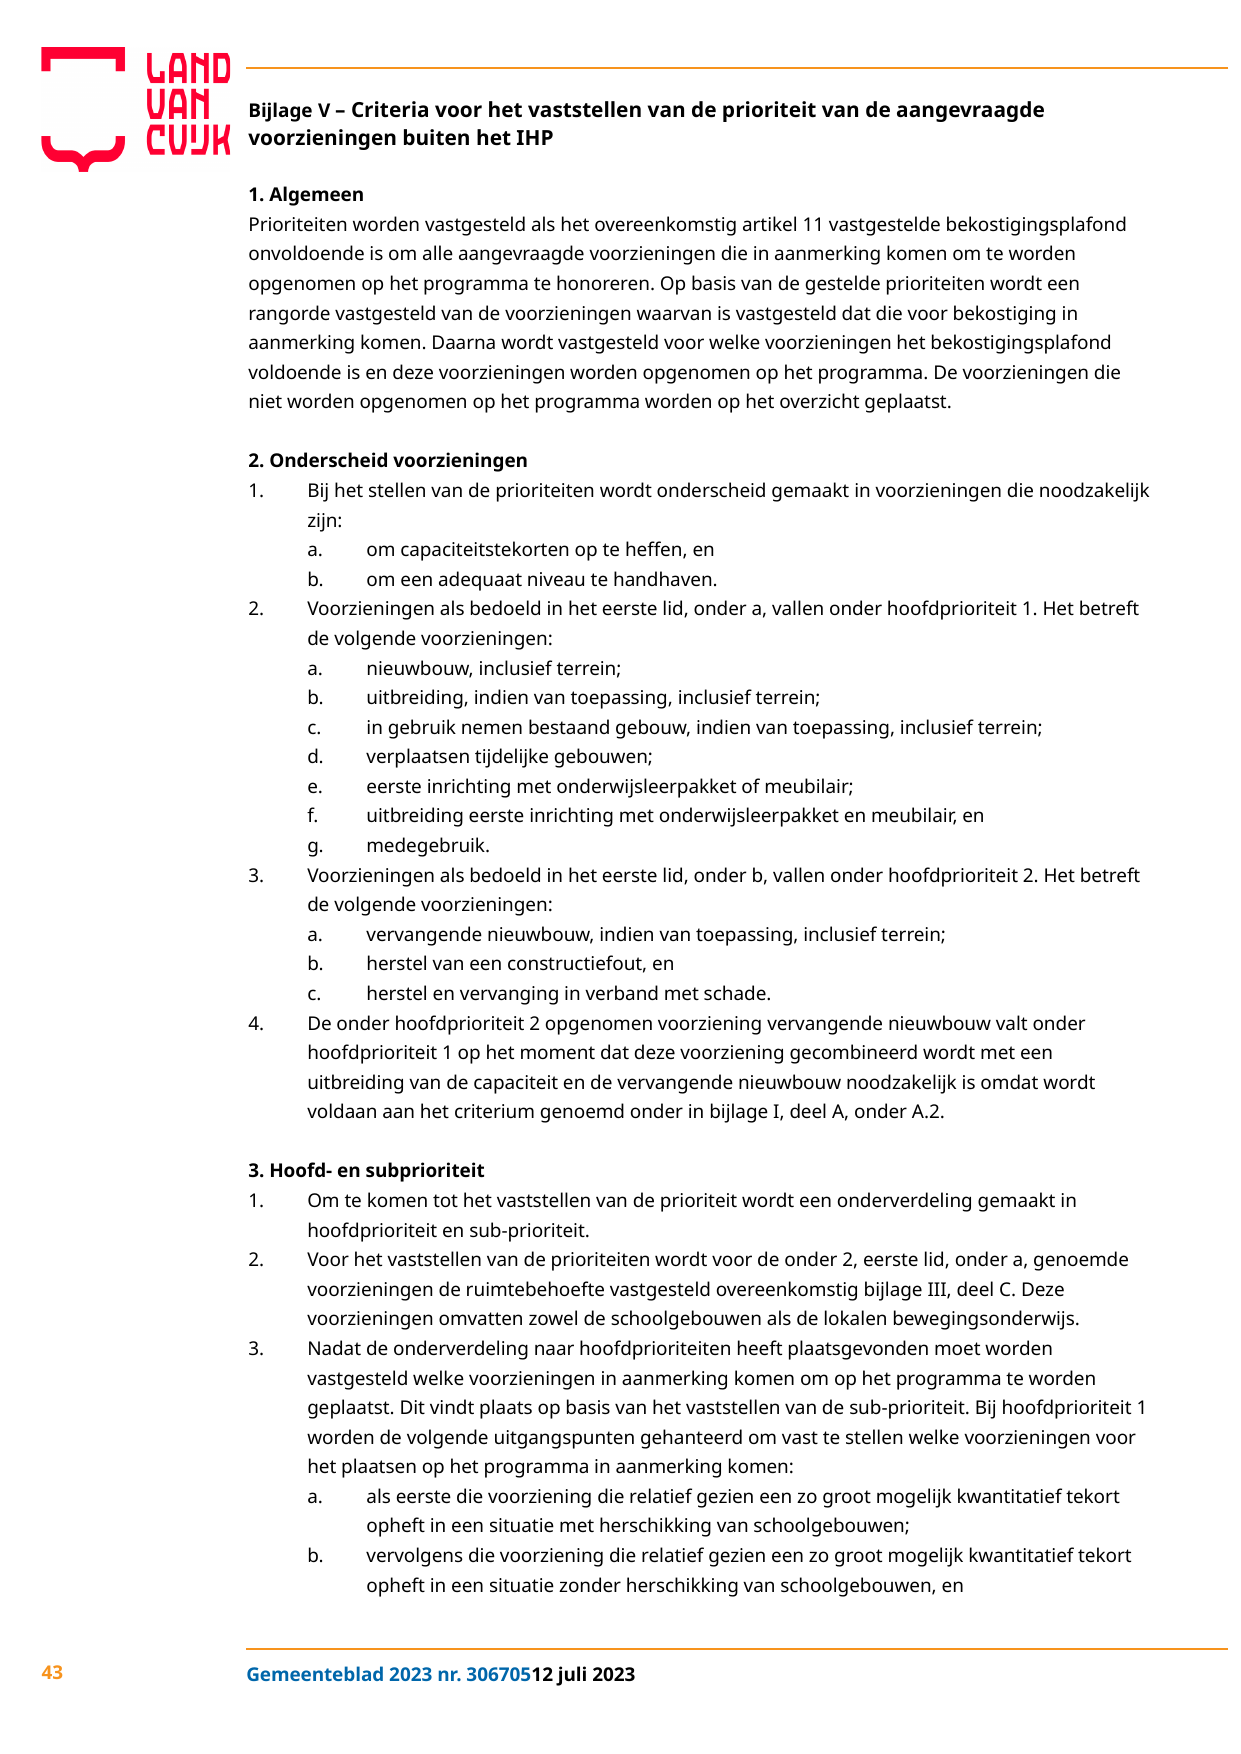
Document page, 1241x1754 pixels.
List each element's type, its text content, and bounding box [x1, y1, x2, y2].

list Bij het stellen van de prioriteiten wordt onderscheid gemaakt in voorzieningen die noodzakelijk zijn: [248, 477, 1152, 532]
list nieuwbouw, inclusief terrein; [307, 655, 1152, 680]
list Voorzieningen als bedoeld in het eerste lid, onder a, vallen onder hoofdprioriteit 1. Het betreft de volgende voorzieningen: [248, 596, 1152, 651]
text 1. Algemeen [248, 181, 1152, 207]
list Voor het vaststellen van de prioriteiten wordt voor de onder 2, eerste lid, onder a, genoemde voorzieningen de ruimtebehoefte vastgesteld overeenkomstig bijlage III, deel C. Deze voorzieningen omvatten zowel de schoolgebouwen als de lokalen bewegingsonderwijs. [248, 1246, 1152, 1331]
list eerste inrichting met onderwijsleerpakket of meubilair; [307, 773, 1152, 799]
list om capaciteitstekorten op te heffen, en [307, 536, 1152, 562]
text Bijlage V – Criteria voor het vaststellen van de prioriteit van de aangevraagde voorzieningen buiten het IHP [248, 95, 1152, 152]
list in gebruik nemen bestaand gebouw, indien van toepassing, inclusief terrein; [307, 714, 1152, 739]
list medegebruik. [307, 832, 1152, 858]
list uitbreiding, indien van toepassing, inclusief terrein; [307, 684, 1152, 710]
list Nadat de onderverdeling naar hoofdprioriteiten heeft plaatsgevonden moet worden vastgesteld welke voorzieningen in aanmerking komen om op het programma te worden geplaatst. Dit vindt plaats op basis van het vaststellen van de sub-prioriteit. Bij hoofdprioriteit 1 worden de volgende uitgangspunten gehanteerd om vast te stellen welke voorzieningen voor het plaatsen op het programma in aanmerking komen: [248, 1335, 1152, 1479]
text Prioriteiten worden vastgesteld als het overeenkomstig artikel 11 vastgestelde bekostigingsplafond onvoldoende is om alle aangevraagde voorzieningen die in aanmerking komen om te worden opgenomen op het programma te honoreren. Op basis van de gestelde prioriteiten wordt een rangorde vastgesteld van de voorzieningen waarvan is vastgesteld dat die voor bekostiging in aanmerking komen. Daarna wordt vastgesteld voor welke voorzieningen het bekostigingsplafond voldoende is en deze voorzieningen worden opgenomen op het programma. De voorzieningen die niet worden opgenomen op het programma worden op het overzicht geplaatst. [248, 211, 1152, 414]
list De onder hoofdprioriteit 2 opgenomen voorziening vervangende nieuwbouw valt onder hoofdprioriteit 1 op het moment dat deze voorziening gecombineerd wordt met een uitbreiding van de capaciteit en de vervangende nieuwbouw noodzakelijk is omdat wordt voldaan aan het criterium genoemd onder in bijlage I, deel A, onder A.2. [248, 1010, 1152, 1124]
list Voorzieningen als bedoeld in het eerste lid, onder b, vallen onder hoofdprioriteit 2. Het betreft de volgende voorzieningen: [248, 862, 1152, 917]
text 3. Hoofd- en subprioriteit [248, 1158, 1152, 1183]
text 2. Onderscheid voorzieningen [248, 448, 1152, 473]
list als eerste die voorziening die relatief gezien een zo groot mogelijk kwantitatief tekort opheft in een situatie met herschikking van schoolgebouwen; [307, 1483, 1152, 1538]
list herstel en vervanging in verband met schade. [307, 980, 1152, 1006]
picture [41, 47, 231, 172]
list uitbreiding eerste inrichting met onderwijsleerpakket en meubilair, en [307, 803, 1152, 828]
list vervangende nieuwbouw, indien van toepassing, inclusief terrein; [307, 921, 1152, 947]
list verplaatsen tijdelijke gebouwen; [307, 743, 1152, 769]
list vervolgens die voorziening die relatief gezien een zo groot mogelijk kwantitatief tekort opheft in een situatie zonder herschikking van schoolgebouwen, en [307, 1542, 1152, 1597]
list herstel van een constructiefout, en [307, 951, 1152, 976]
list Om te komen tot het vaststellen van de prioriteit wordt een onderverdeling gemaakt in hoofdprioriteit en sub-prioriteit. [248, 1187, 1152, 1242]
list om een adequaat niveau te handhaven. [307, 566, 1152, 592]
